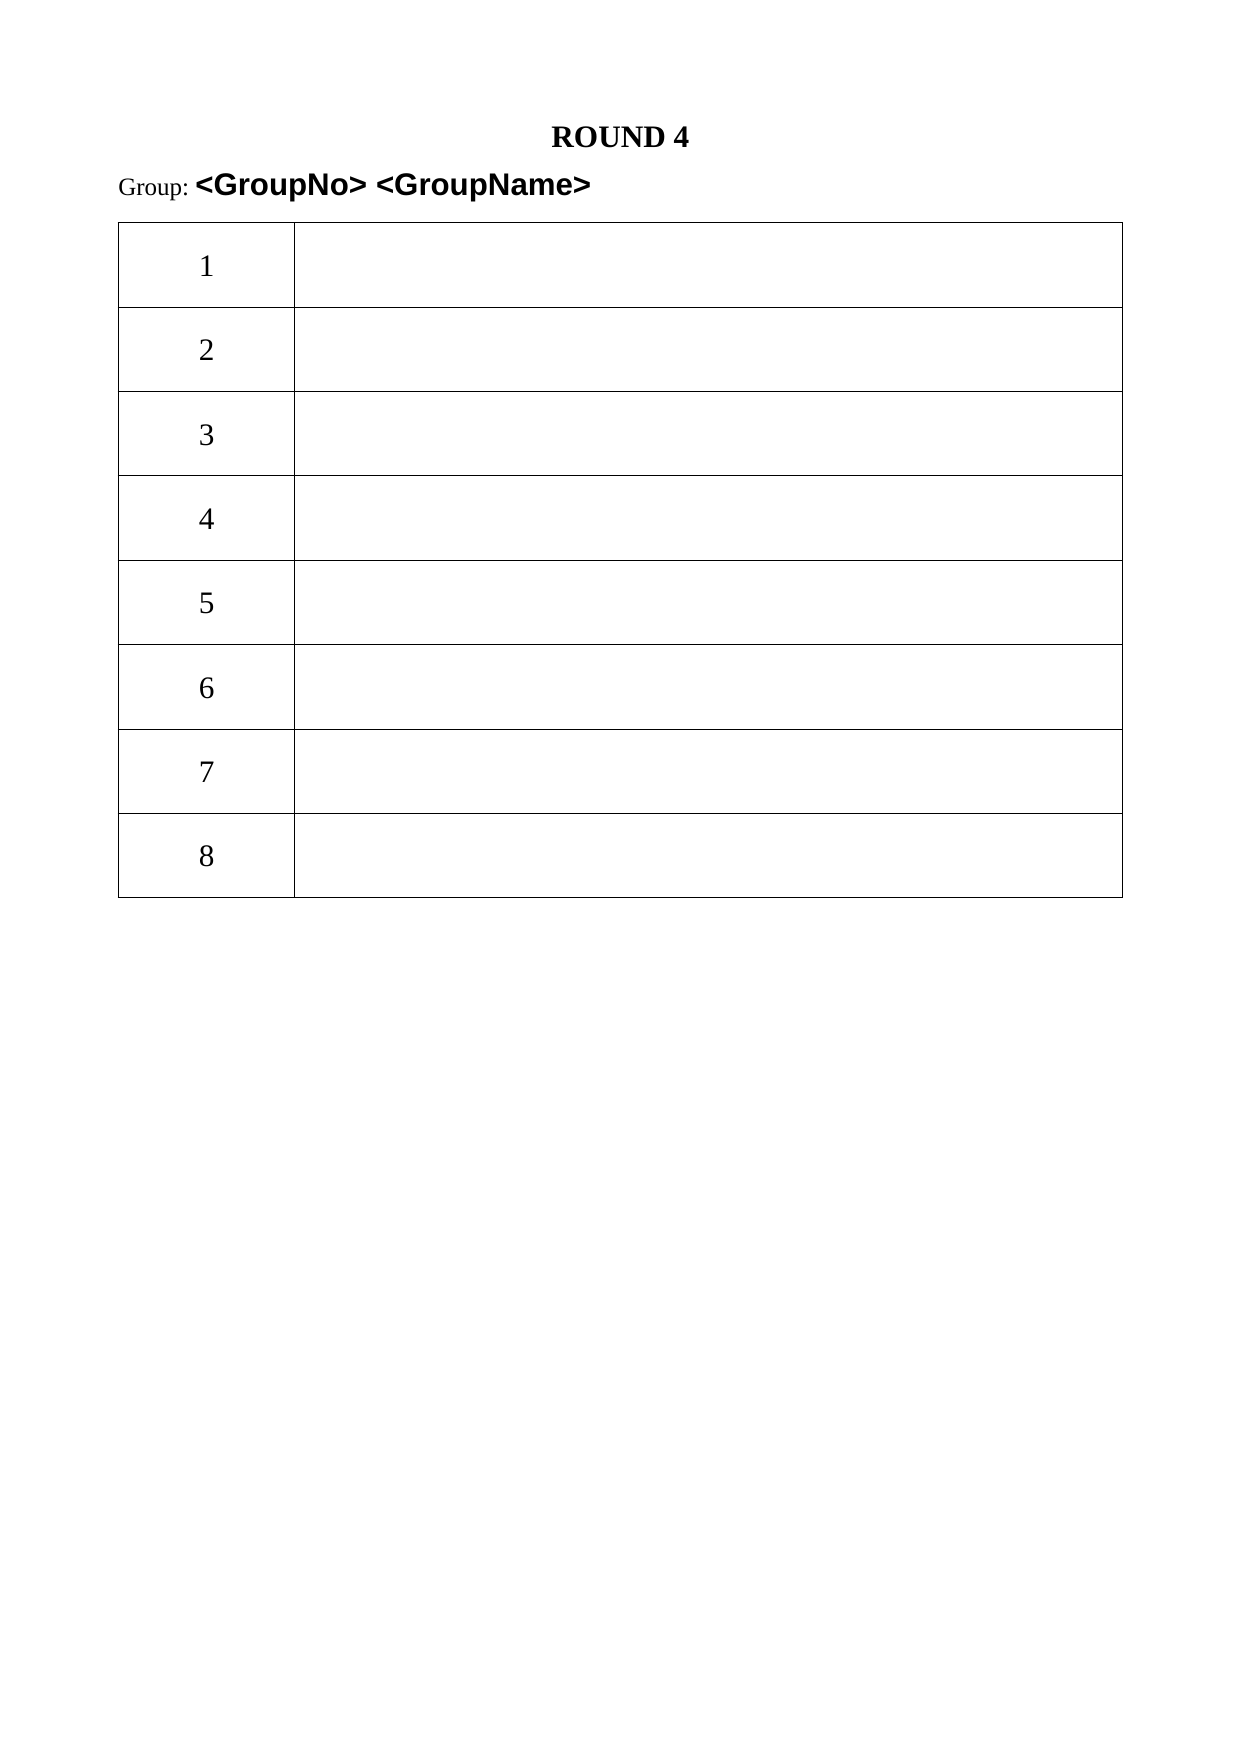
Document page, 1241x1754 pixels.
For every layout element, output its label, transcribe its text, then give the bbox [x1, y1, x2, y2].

table_header 1 [119, 223, 294, 307]
table_cell [295, 308, 1122, 391]
table_cell 5 [119, 561, 294, 644]
table_cell 7 [119, 730, 294, 813]
table_header [295, 223, 1122, 307]
table_cell [295, 392, 1122, 475]
table_cell 8 [119, 814, 294, 897]
text Group: <GroupNo> <GroupName> [118, 166, 1122, 202]
table_cell [295, 476, 1122, 560]
table_cell 3 [119, 392, 294, 475]
table_cell [295, 645, 1122, 728]
table_cell [295, 730, 1122, 813]
table_cell 6 [119, 645, 294, 728]
subtitle ROUND 4 [118, 118, 1122, 154]
table_cell 2 [119, 308, 294, 391]
table_cell [295, 561, 1122, 644]
table_cell 4 [119, 476, 294, 560]
table_cell [295, 814, 1122, 897]
